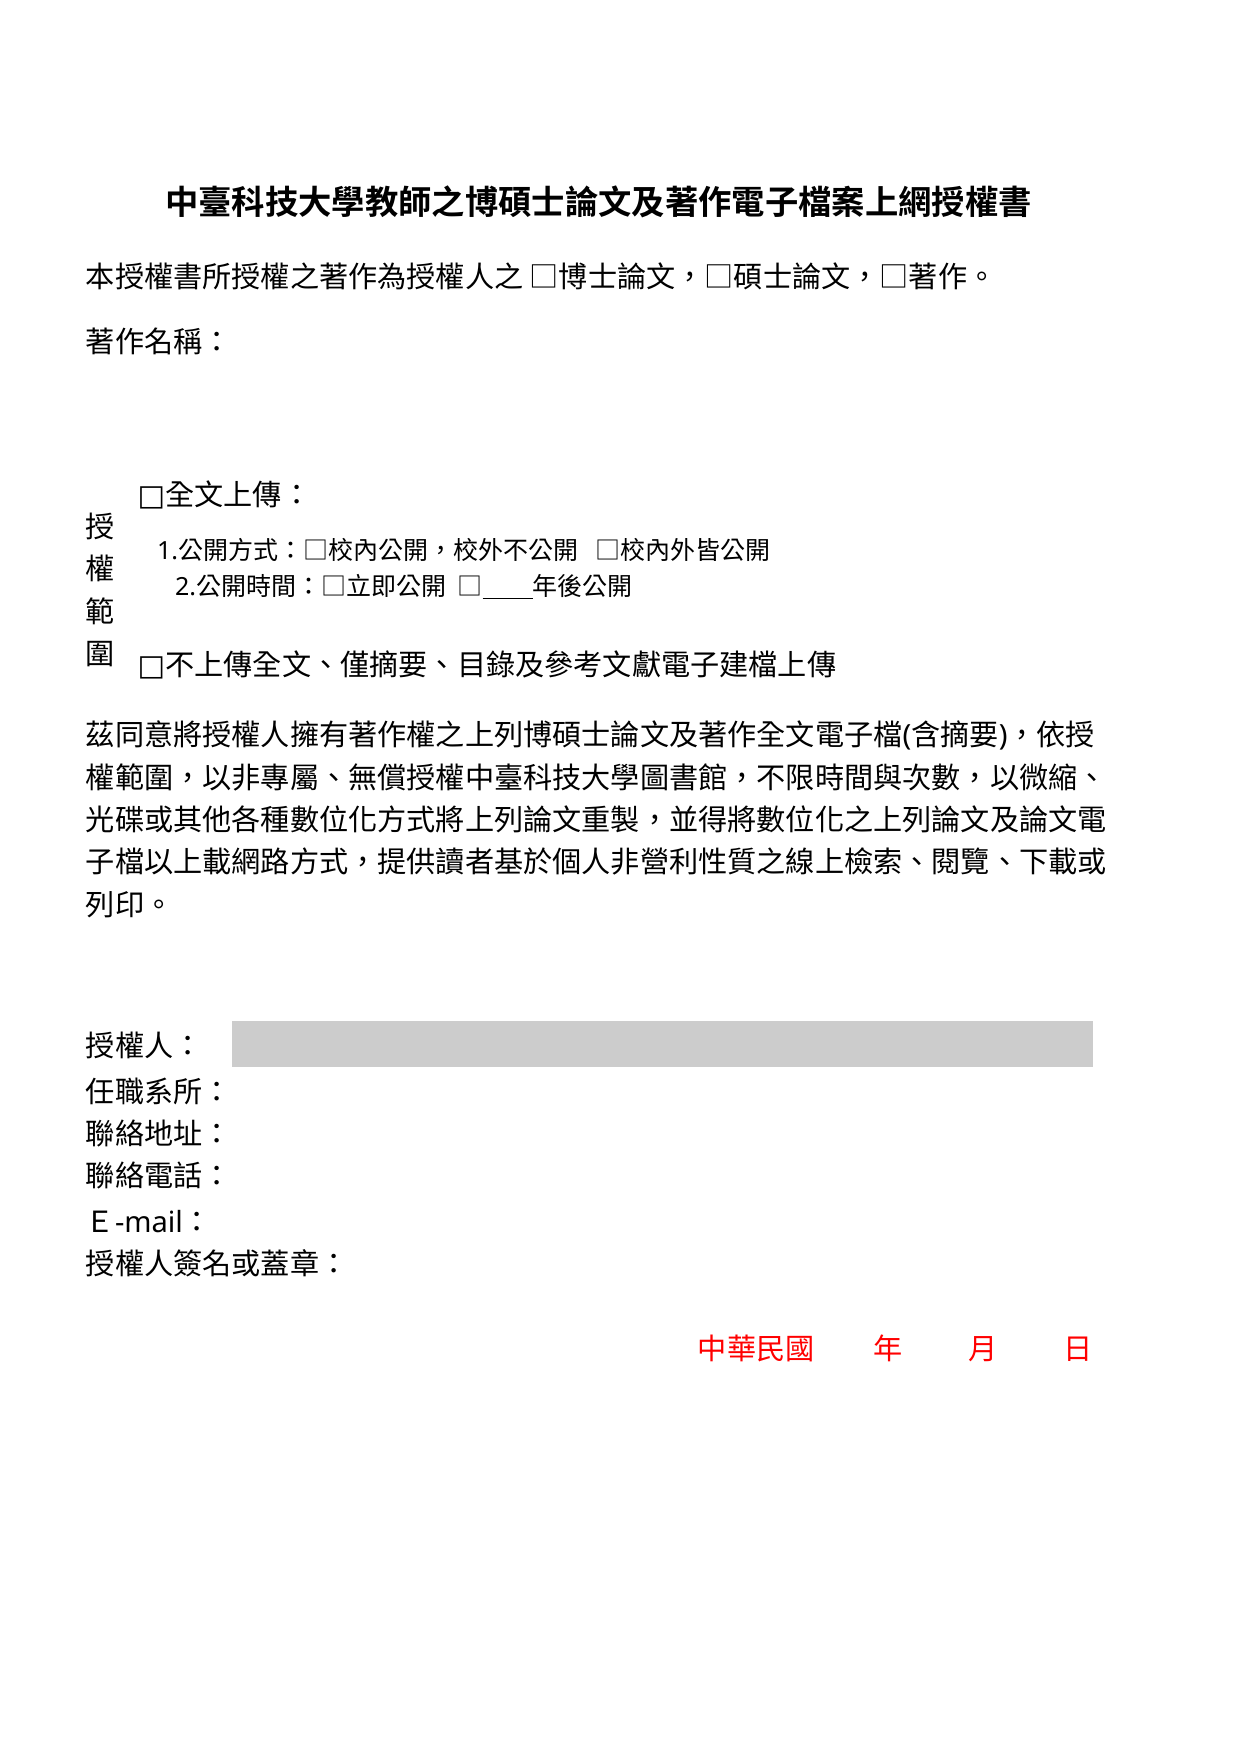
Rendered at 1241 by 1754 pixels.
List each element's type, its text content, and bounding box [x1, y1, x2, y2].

table_cell 著作名稱： [84, 317, 1112, 466]
table_cell 授權範圍 [84, 466, 136, 710]
table_cell □不上傳全文、僅摘要、目錄及參考文獻電子建檔上傳 [136, 615, 1112, 710]
table_cell Ｅ-mail： 授權人簽名或蓋章： [84, 1197, 1093, 1284]
table_header 授權人： [84, 1021, 232, 1067]
table_cell 茲同意將授權人擁有著作權之上列博碩士論文及著作全文電子檔(含摘要)，依授權範圍，以非專屬、無償授權中臺科技大學圖書館，不限時間與次數，以微縮、光碟或其他各種數位化方式將上列論文重製，並得將數位化之上列論文及論文電子檔以上載網路方式，提供讀者基於個人非營利性質之線上檢索、閱覽、下載或列印。 [84, 710, 1112, 925]
table_cell 任職系所： 聯絡地址： 聯絡電話： [84, 1067, 1093, 1197]
table_header [232, 1021, 1093, 1067]
table_cell □全文上傳： [136, 466, 1112, 519]
table_header 中臺科技大學教師之博碩士論文及著作電子檔案上網授權書 本授權書所授權之著作為授權人之 □博士論文，□碩士論文，□著作。 [84, 155, 1112, 317]
table_cell 中華民國 年 月 日 [84, 1285, 1093, 1369]
table_cell 1.公開方式：□校內公開，校外不公開 □校內外皆公開 2.公開時間：□立即公開 □ 年後公開 [136, 519, 1112, 614]
